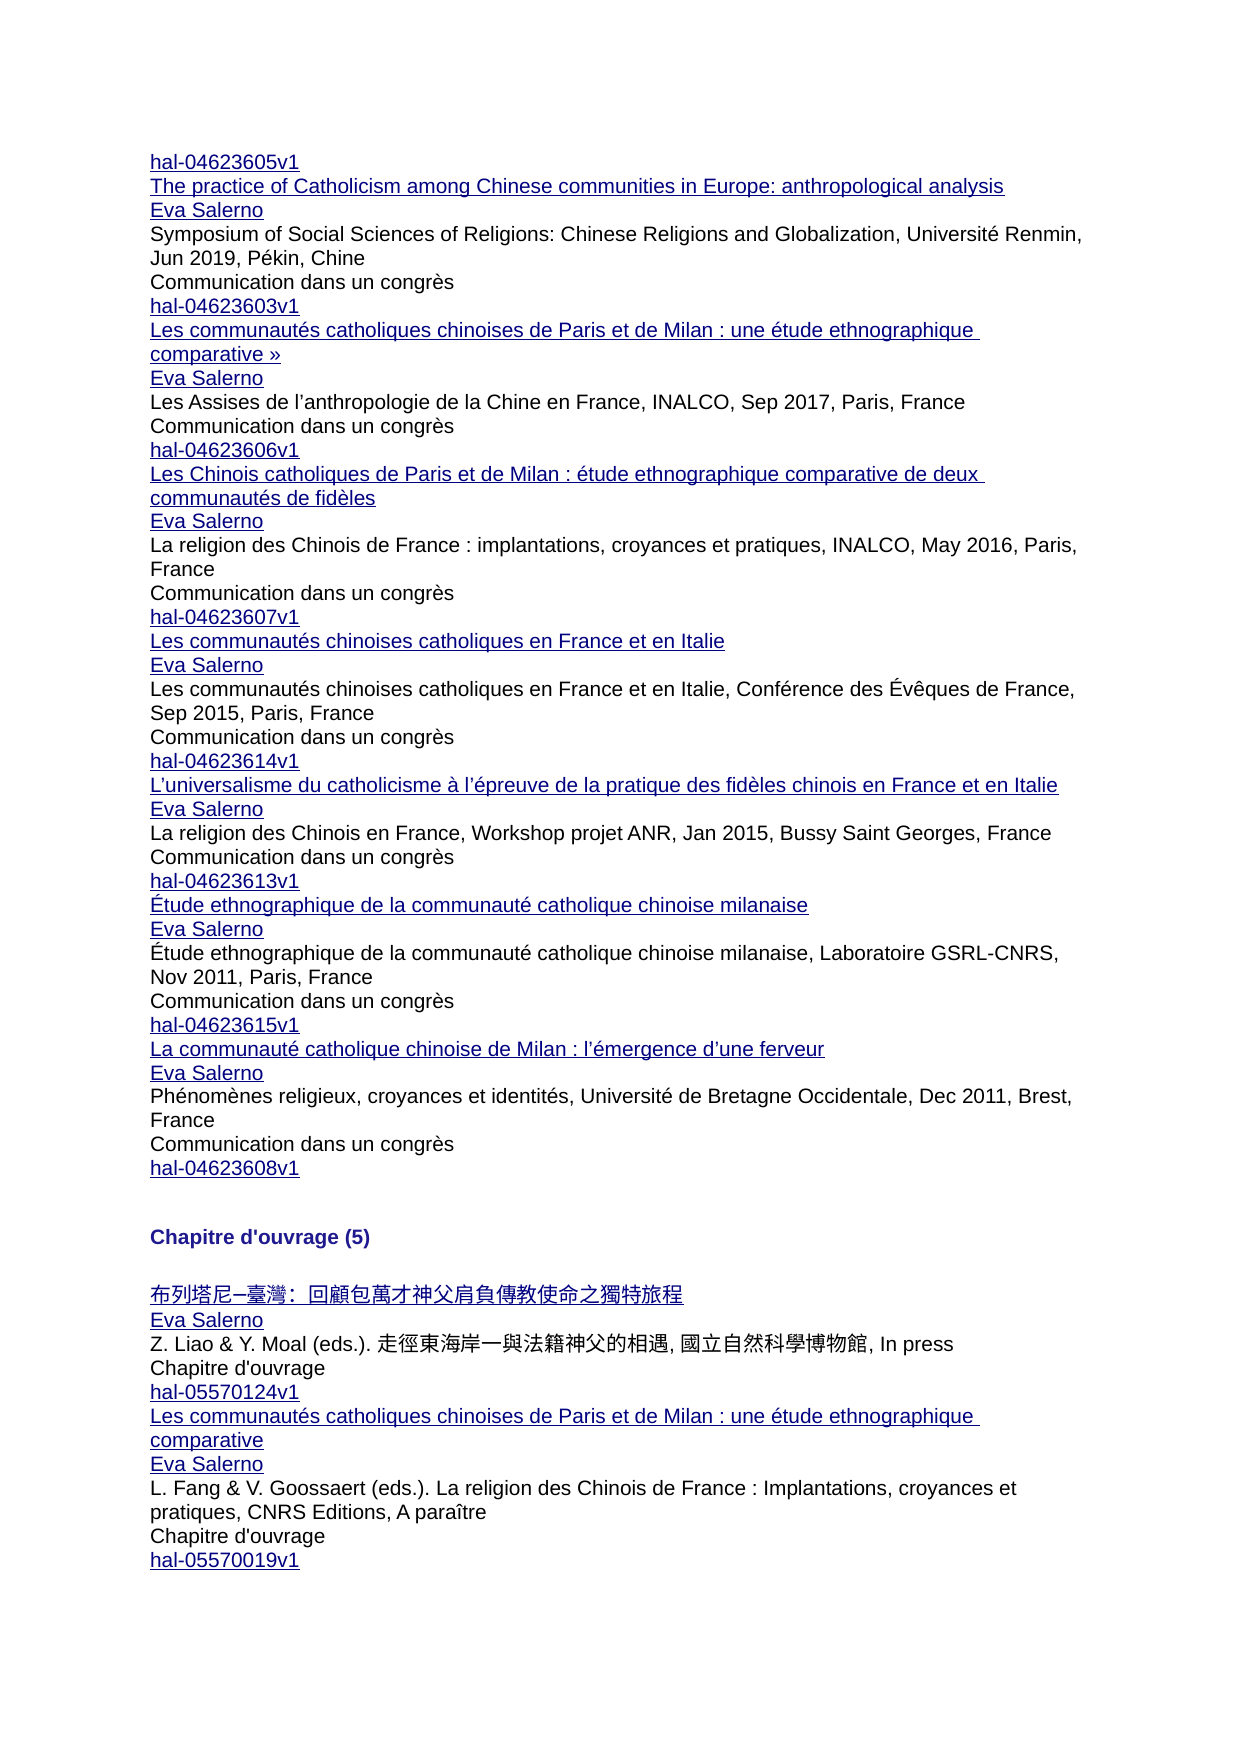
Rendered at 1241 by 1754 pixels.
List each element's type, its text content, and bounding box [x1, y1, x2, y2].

table_cell Étude ethnographique de la communauté catholique chinoise milanaise Eva Salerno Étude ethnographique de la communauté catholique chinoise milanaise, Laboratoire GSRL-CNRS, Nov 2011, Paris, France Communication dans un congrès hal-04623615v1 [150, 893, 1090, 1036]
table_cell Les Chinois catholiques de Paris et de Milan : étude ethnographique comparative de deux communautés de fidèles Eva Salerno La religion des Chinois de France : implantations, croyances et pratiques, INALCO, May 2016, Paris, France Communication dans un congrès hal-04623607v1 [150, 461, 1090, 629]
table_cell hal-04623605v1 [150, 150, 1090, 174]
table_cell The practice of Catholicism among Chinese communities in Europe: anthropological analysis Eva Salerno Symposium of Social Sciences of Religions: Chinese Religions and Globalization, Université Renmin, Jun 2019, Pékin, Chine Communication dans un congrès hal-04623603v1 [150, 174, 1090, 318]
table_cell Les communautés catholiques chinoises de Paris et de Milan : une étude ethnographique comparative » Eva Salerno Les Assises de l’anthropologie de la Chine en France, INALCO, Sep 2017, Paris, France Communication dans un congrès hal-04623606v1 [150, 318, 1090, 461]
table_cell Les communautés chinoises catholiques en France et en Italie Eva Salerno Les communautés chinoises catholiques en France et en Italie, Conférence des Évêques de France, Sep 2015, Paris, France Communication dans un congrès hal-04623614v1 [150, 629, 1090, 773]
table_cell Les communautés catholiques chinoises de Paris et de Milan : une étude ethnographique comparative Eva Salerno L. Fang & V. Goossaert (eds.). La religion des Chinois de France : Implantations, croyances et pratiques, CNRS Editions, A paraître Chapitre d'ouvrage hal-05570019v1 [150, 1404, 1090, 1572]
table_cell L’universalisme du catholicisme à l’épreuve de la pratique des fidèles chinois en France et en Italie Eva Salerno La religion des Chinois en France, Workshop projet ANR, Jan 2015, Bussy Saint Georges, France Communication dans un congrès hal-04623613v1 [150, 773, 1090, 893]
table_cell La communauté catholique chinoise de Milan : l’émergence d’une ferveur Eva Salerno Phénomènes religieux, croyances et identités, Université de Bretagne Occidentale, Dec 2011, Brest, France Communication dans un congrès hal-04623608v1 [150, 1036, 1090, 1180]
subtitle Chapitre d'ouvrage (5) [150, 1225, 1090, 1249]
table_header 布列塔尼─臺灣：回顧包萬才神父肩負傳教使命之獨特旅程 Eva Salerno Z. Liao & Y. Moal (eds.). 走徑東海岸一與法籍神父的相遇, 國立自然科學博物館, In press Chapitre d'ouvrage hal-05570124v1 [150, 1283, 1090, 1404]
